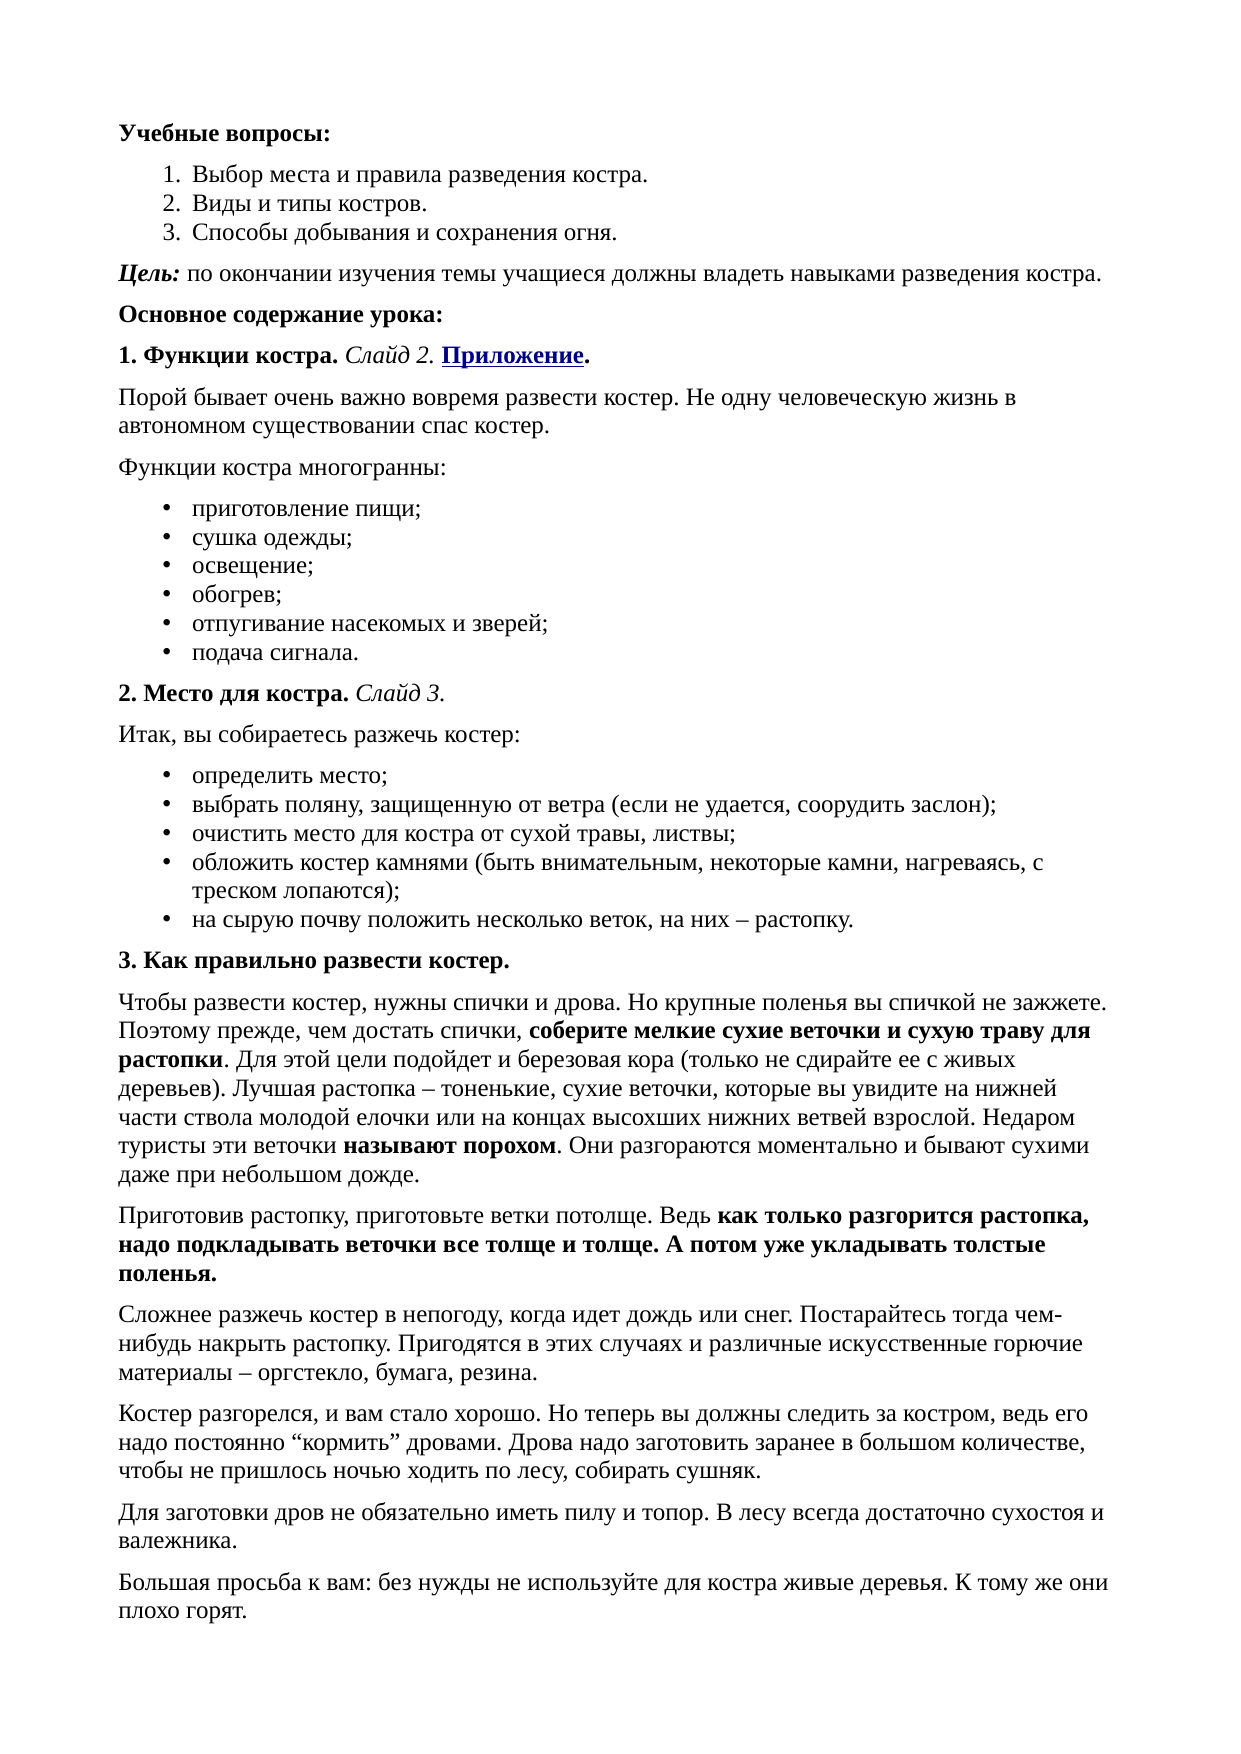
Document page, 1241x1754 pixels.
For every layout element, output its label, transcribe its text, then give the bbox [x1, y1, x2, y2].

text Костер разгорелся, и вам стало хорошо. Но теперь вы должны следить за костром, ведь его надо постоянно “кормить” дровами. Дрова надо заготовить заранее в большом количестве, чтобы не пришлось ночью ходить по лесу, собирать сушняк. [118, 1398, 1122, 1484]
text Большая просьба к вам: без нужды не используйте для костра живые деревья. К тому же они плохо горят. [118, 1567, 1122, 1624]
list сушка одежды; [162, 522, 1122, 551]
list отпугивание насекомых и зверей; [162, 608, 1122, 637]
text 2. Место для костра. Слайд 3. [118, 678, 1122, 707]
list Способы добывания и сохранения огня. [162, 217, 1122, 246]
text Сложнее разжечь костер в непогоду, когда идет дождь или снег. Постарайтесь тогда чем-нибудь накрыть растопку. Пригодятся в этих случаях и различные искусственные горючие материалы – оргстекло, бумага, резина. [118, 1299, 1122, 1386]
list определить место; [162, 761, 1122, 789]
text 3. Как правильно развести костер. [118, 946, 1122, 974]
list на сырую почву положить несколько веток, на них – растопку. [162, 904, 1122, 933]
text Функции костра многогранны: [118, 452, 1122, 481]
list Виды и типы костров. [162, 188, 1122, 217]
list Выбор места и правила разведения костра. [162, 159, 1122, 188]
list выбрать поляну, защищенную от ветра (если не удается, соорудить заслон); [162, 789, 1122, 818]
list подача сигнала. [162, 637, 1122, 666]
text Порой бывает очень важно вовремя развести костер. Не одну человеческую жизнь в автономном существовании спас костер. [118, 382, 1122, 439]
list освещение; [162, 551, 1122, 579]
list очистить место для костра от сухой травы, листвы; [162, 818, 1122, 847]
text Чтобы развести костер, нужны спички и дрова. Но крупные поленья вы спичкой не зажжете. Поэтому прежде, чем достать спички, соберите мелкие сухие веточки и сухую траву для растопки. Для этой цели подойдет и березовая кора (только не сдирайте ее с живых деревьев). Лучшая растопка – тоненькие, сухие веточки, которые вы увидите на нижней части ствола молодой елочки или на концах высохших нижних ветвей взрослой. Недаром туристы эти веточки называют порохом. Они разгораются моментально и бывают сухими даже при небольшом дожде. [118, 987, 1122, 1188]
text 1. Функции костра. Слайд 2. Приложение. [118, 341, 1122, 369]
text Итак, вы собираетесь разжечь костер: [118, 719, 1122, 748]
text Основное содержание урока: [118, 299, 1122, 328]
text Приготовив растопку, приготовьте ветки потолще. Ведь как только разгорится растопка, надо подкладывать веточки все толще и толще. А потом уже укладывать толстые поленья. [118, 1201, 1122, 1287]
list обогрев; [162, 579, 1122, 608]
list обложить костер камнями (быть внимательным, некоторые камни, нагреваясь, с треском лопаются); [162, 847, 1122, 904]
text Цель: по окончании изучения темы учащиеся должны владеть навыками разведения костра. [118, 258, 1122, 287]
list приготовление пищи; [162, 493, 1122, 522]
text Учебные вопросы: [118, 118, 1122, 147]
text Для заготовки дров не обязательно иметь пилу и топор. В лесу всегда достаточно сухостоя и валежника. [118, 1497, 1122, 1554]
